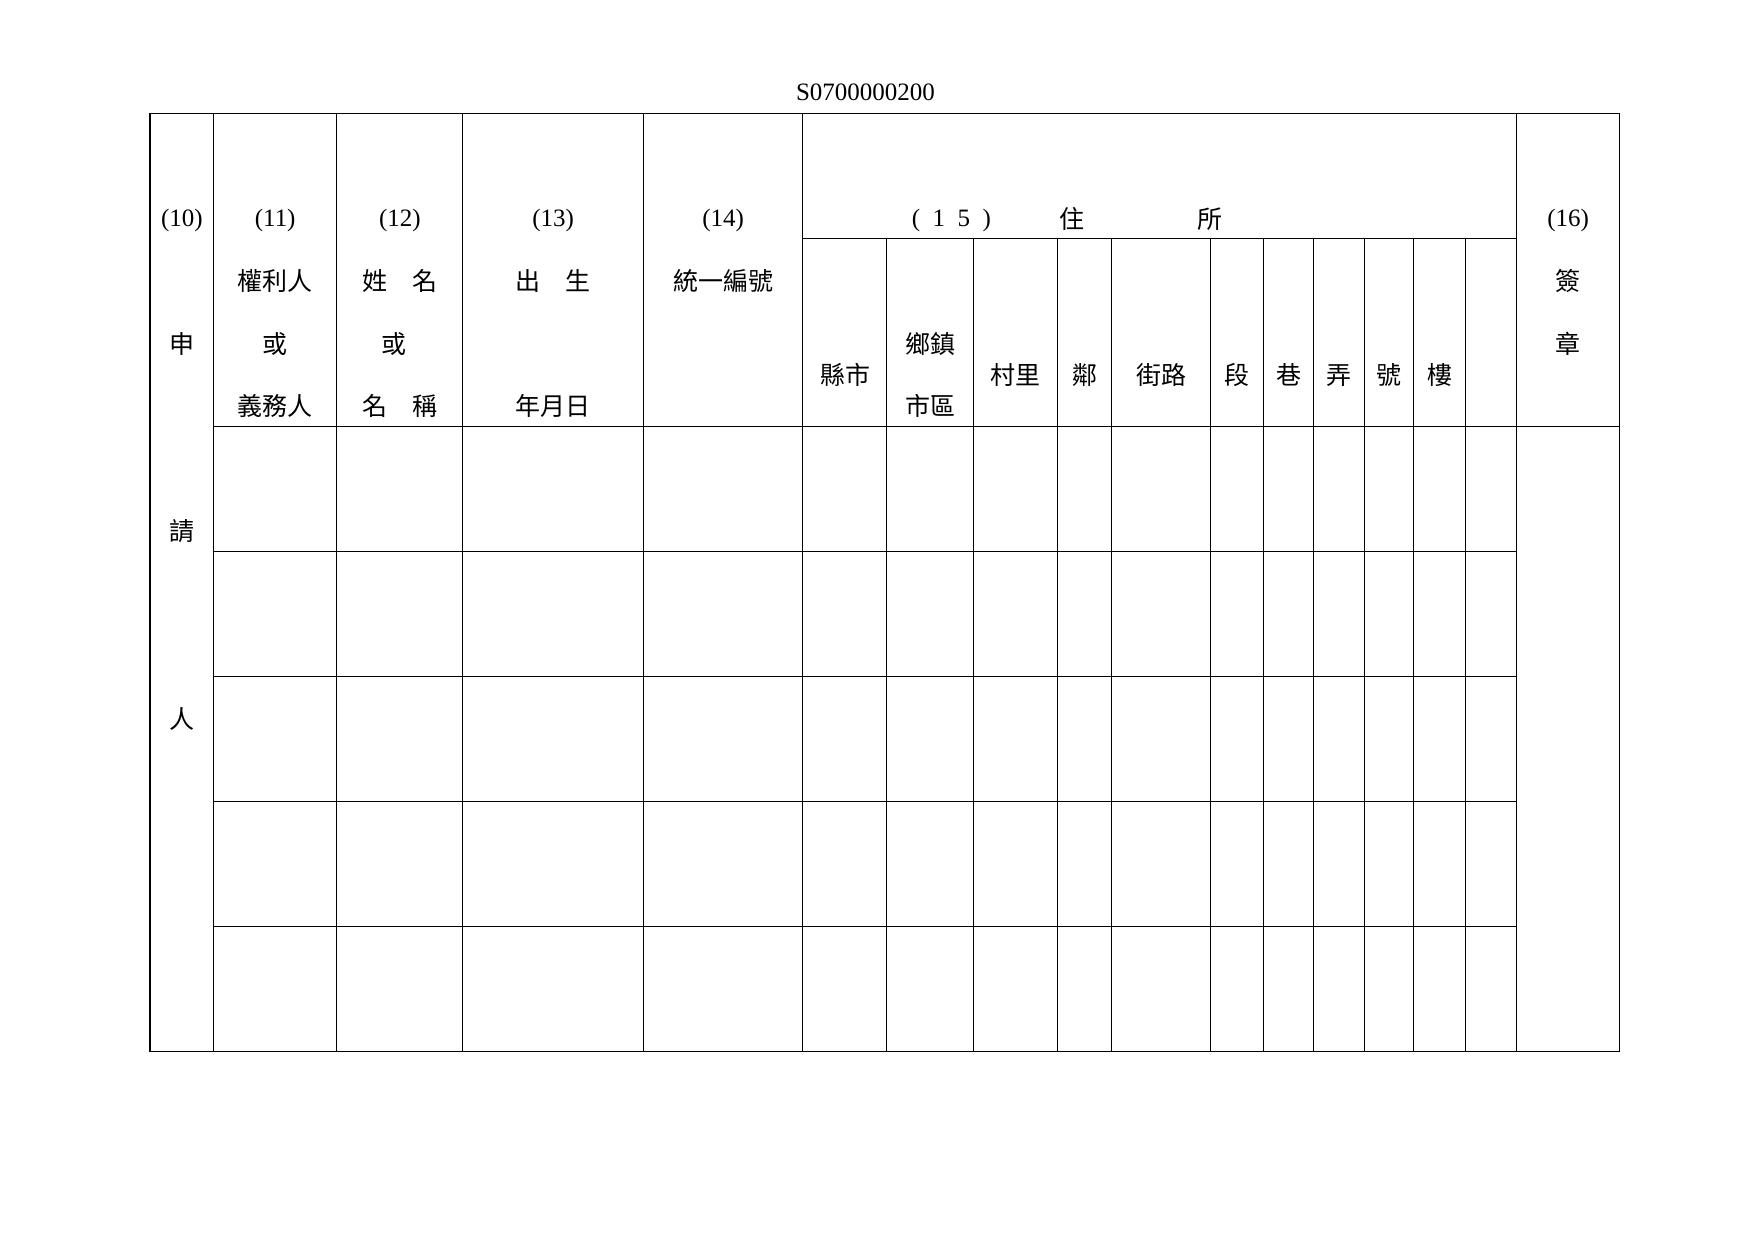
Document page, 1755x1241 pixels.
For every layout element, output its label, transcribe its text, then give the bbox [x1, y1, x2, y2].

table_cell [214, 427, 336, 551]
table_cell [1620, 113, 1626, 238]
table_cell [887, 552, 973, 676]
table_cell [1466, 552, 1516, 676]
table_cell [887, 427, 973, 551]
table_cell [463, 427, 643, 551]
table_cell [1414, 677, 1465, 801]
table_cell [1211, 427, 1263, 551]
table_cell [974, 552, 1057, 676]
table_cell [1365, 677, 1413, 801]
table_cell [1620, 801, 1626, 926]
table_cell [1264, 427, 1313, 551]
table_cell 鄉鎮 市區 [887, 239, 973, 426]
table_cell [803, 552, 886, 676]
table_cell [1314, 802, 1364, 926]
table_cell [214, 552, 336, 676]
table_cell [1414, 927, 1465, 1051]
table_cell [1264, 802, 1313, 926]
table_cell [1264, 927, 1313, 1051]
table_cell (15) 住 所 [803, 114, 1516, 238]
table_cell 巷 [1264, 239, 1313, 426]
table_cell [1211, 802, 1263, 926]
table_cell [1466, 927, 1516, 1051]
table_cell [1112, 552, 1210, 676]
table_cell [1466, 802, 1516, 926]
table_cell (11) 權利人 或 義務人 [214, 114, 336, 426]
table_cell [1620, 551, 1626, 676]
table_cell [1620, 676, 1626, 801]
table_cell [463, 552, 643, 676]
table_cell [803, 927, 886, 1051]
table_cell [1620, 926, 1626, 1051]
table_cell [214, 927, 336, 1051]
table_cell 鄰 [1058, 239, 1111, 426]
table_cell (13) 出 生 年月日 [463, 114, 643, 426]
table_cell 號 [1365, 239, 1413, 426]
table_cell (14) 統一編號 [644, 114, 802, 426]
table_cell [1058, 802, 1111, 926]
table_cell [803, 427, 886, 551]
table_cell [803, 677, 886, 801]
table_cell [1314, 552, 1364, 676]
table_cell [644, 427, 802, 551]
table_cell [887, 802, 973, 926]
table_cell [1112, 427, 1210, 551]
table_cell [1112, 927, 1210, 1051]
table_cell [1414, 802, 1465, 926]
table_cell [803, 802, 886, 926]
table_cell [463, 927, 643, 1051]
table_cell [1058, 677, 1111, 801]
table_cell 縣市 [803, 239, 886, 426]
table_cell (10) 申 請 人 [151, 114, 213, 1051]
table_cell [974, 427, 1057, 551]
table_cell [1620, 238, 1626, 426]
table_cell [337, 677, 462, 801]
table_cell [1058, 552, 1111, 676]
table_cell [887, 677, 973, 801]
table_cell [1365, 802, 1413, 926]
table_cell 村里 [974, 239, 1057, 426]
table_cell [337, 927, 462, 1051]
table_cell [1414, 552, 1465, 676]
table_cell [1620, 426, 1626, 551]
table_cell [214, 677, 336, 801]
table_cell 弄 [1314, 239, 1364, 426]
table_cell [1466, 677, 1516, 801]
table_cell [1466, 427, 1516, 551]
table_cell [644, 927, 802, 1051]
table_cell 街路 [1112, 239, 1210, 426]
table_cell [1058, 427, 1111, 551]
table_cell [1365, 927, 1413, 1051]
table_cell [974, 677, 1057, 801]
table_cell [1365, 427, 1413, 551]
table_cell [1414, 427, 1465, 551]
table_cell [1112, 802, 1210, 926]
table_cell 樓 [1414, 239, 1465, 426]
table_cell [1314, 677, 1364, 801]
table_cell [1314, 427, 1364, 551]
table_cell [1112, 677, 1210, 801]
table_cell [337, 427, 462, 551]
table_cell [1058, 927, 1111, 1051]
table_cell [1264, 677, 1313, 801]
table_cell [644, 802, 802, 926]
table_cell [644, 552, 802, 676]
table_cell [463, 802, 643, 926]
table_cell [887, 927, 973, 1051]
table_cell [214, 802, 336, 926]
table_cell [1211, 927, 1263, 1051]
table_cell [337, 802, 462, 926]
table_cell (12) 姓 名 或 名 稱 [337, 114, 462, 426]
table_cell (16) 簽 章 [1517, 114, 1619, 426]
table_cell [974, 927, 1057, 1051]
table_cell [1466, 239, 1516, 426]
table_cell [337, 552, 462, 676]
table_cell [1211, 552, 1263, 676]
table_cell [1517, 427, 1619, 1051]
table_cell [1314, 927, 1364, 1051]
table_cell 段 [1211, 239, 1263, 426]
table_cell [644, 677, 802, 801]
table_cell [1211, 677, 1263, 801]
table_cell [1365, 552, 1413, 676]
table_cell [463, 677, 643, 801]
table_cell [1264, 552, 1313, 676]
table_cell [974, 802, 1057, 926]
